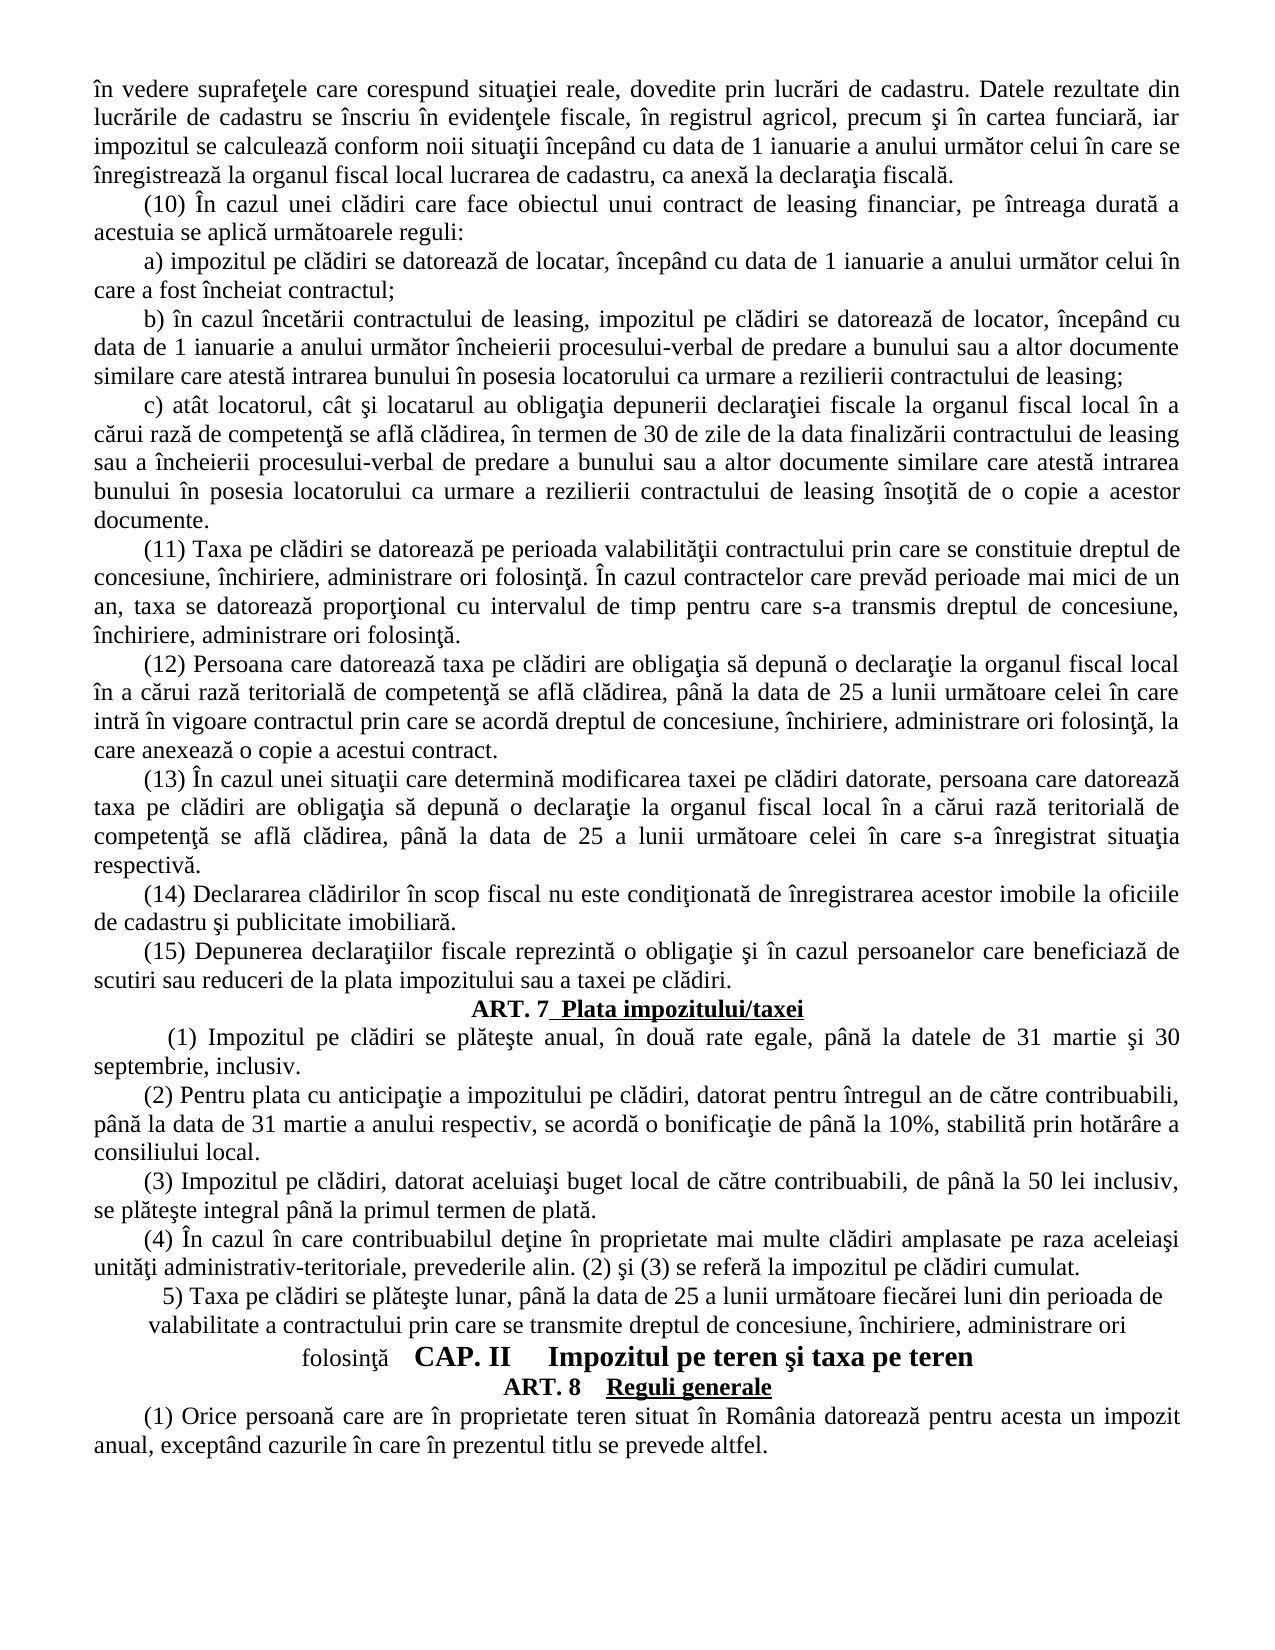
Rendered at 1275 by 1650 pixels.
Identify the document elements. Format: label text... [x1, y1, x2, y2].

text (15) Depunerea declaraţiilor fiscale reprezintă o obligaţie şi în cazul persoanelor care beneficiază de scutiri sau reduceri de la plata impozitului sau a taxei pe clădiri. [94, 936, 1181, 994]
text (3) Impozitul pe clădiri, datorat aceluiaşi buget local de către contribuabili, de până la 50 lei inclusiv, se plăteşte integral până la primul termen de plată. [94, 1166, 1181, 1224]
text (2) Pentru plata cu anticipaţie a impozitului pe clădiri, datorat pentru întregul an de către contribuabili, până la data de 31 martie a anului respectiv, se acordă o bonificaţie de până la 10%, stabilită prin hotărâre a consiliului local. [94, 1080, 1181, 1166]
text în vedere suprafeţele care corespund situaţiei reale, dovedite prin lucrări de cadastru. Datele rezultate din lucrările de cadastru se înscriu în evidenţele fiscale, în registrul agricol, precum şi în cartea funciară, iar impozitul se calculează conform noii situaţii începând cu data de 1 ianuarie a anului următor celui în care se înregistrează la organul fiscal local lucrarea de cadastru, ca anexă la declaraţia fiscală. [94, 74, 1181, 189]
text b) în cazul încetării contractului de leasing, impozitul pe clădiri se datorează de locator, începând cu data de 1 ianuarie a anului următor încheierii procesului-verbal de predare a bunului sau a altor documente similare care atestă intrarea bunului în posesia locatorului ca urmare a rezilierii contractului de leasing; [94, 304, 1181, 390]
text (13) În cazul unei situaţii care determină modificarea taxei pe clădiri datorate, persoana care datorează taxa pe clădiri are obligaţia să depună o declaraţie la organul fiscal local în a cărui rază teritorială de competenţă se află clădirea, până la data de 25 a lunii următoare celei în care s-a înregistrat situaţia respectivă. [94, 764, 1181, 879]
text (11) Taxa pe clădiri se datorează pe perioada valabilităţii contractului prin care se constituie dreptul de concesiune, închiriere, administrare ori folosinţă. În cazul contractelor care prevăd perioade mai mici de un an, taxa se datorează proporţional cu intervalul de timp pentru care s-a transmis dreptul de concesiune, închiriere, administrare ori folosinţă. [94, 534, 1181, 649]
text (14) Declararea clădirilor în scop fiscal nu este condiţionată de înregistrarea acestor imobile la oficiile de cadastru şi publicitate imobiliară. [94, 879, 1181, 936]
text (12) Persoana care datorează taxa pe clădiri are obligaţia să depună o declaraţie la organul fiscal local în a cărui rază teritorială de competenţă se află clădirea, până la data de 25 a lunii următoare celei în care intră în vigoare contractul prin care se acordă dreptul de concesiune, închiriere, administrare ori folosinţă, la care anexează o copie a acestui contract. [94, 649, 1181, 764]
text c) atât locatorul, cât şi locatarul au obligaţia depunerii declaraţiei fiscale la organul fiscal local în a cărui rază de competenţă se află clădirea, în termen de 30 de zile de la data finalizării contractului de leasing sau a încheierii procesului-verbal de predare a bunului sau a altor documente similare care atestă intrarea bunului în posesia locatorului ca urmare a rezilierii contractului de leasing însoţită de o copie a acestor documente. [94, 390, 1181, 534]
text a) impozitul pe clădiri se datorează de locatar, începând cu data de 1 ianuarie a anului următor celui în care a fost încheiat contractul; [94, 246, 1181, 304]
text (1) Orice persoană care are în proprietate teren situat în România datorează pentru acesta un impozit anual, exceptând cazurile în care în prezentul titlu se prevede altfel. [94, 1401, 1181, 1458]
text (1) Impozitul pe clădiri se plăteşte anual, în două rate egale, până la datele de 31 martie şi 30 septembrie, inclusiv. [94, 1022, 1181, 1080]
text 5) Taxa pe clădiri se plăteşte lunar, până la data de 25 a lunii următoare fiecărei luni din perioada de valabilitate a contractului prin care se transmite dreptul de concesiune, închiriere, administrare ori folosinţă CAP. II Impozitul pe teren şi taxa pe teren [94, 1281, 1181, 1372]
text (4) În cazul în care contribuabilul deţine în proprietate mai multe clădiri amplasate pe raza aceleiaşi unităţi administrativ-teritoriale, prevederile alin. (2) şi (3) se referă la impozitul pe clădiri cumulat. [94, 1224, 1181, 1281]
text ART. 8 Reguli generale [94, 1372, 1181, 1401]
text ART. 7 Plata impozitului/taxei [94, 994, 1181, 1022]
text (10) În cazul unei clădiri care face obiectul unui contract de leasing financiar, pe întreaga durată a acestuia se aplică următoarele reguli: [94, 189, 1181, 246]
